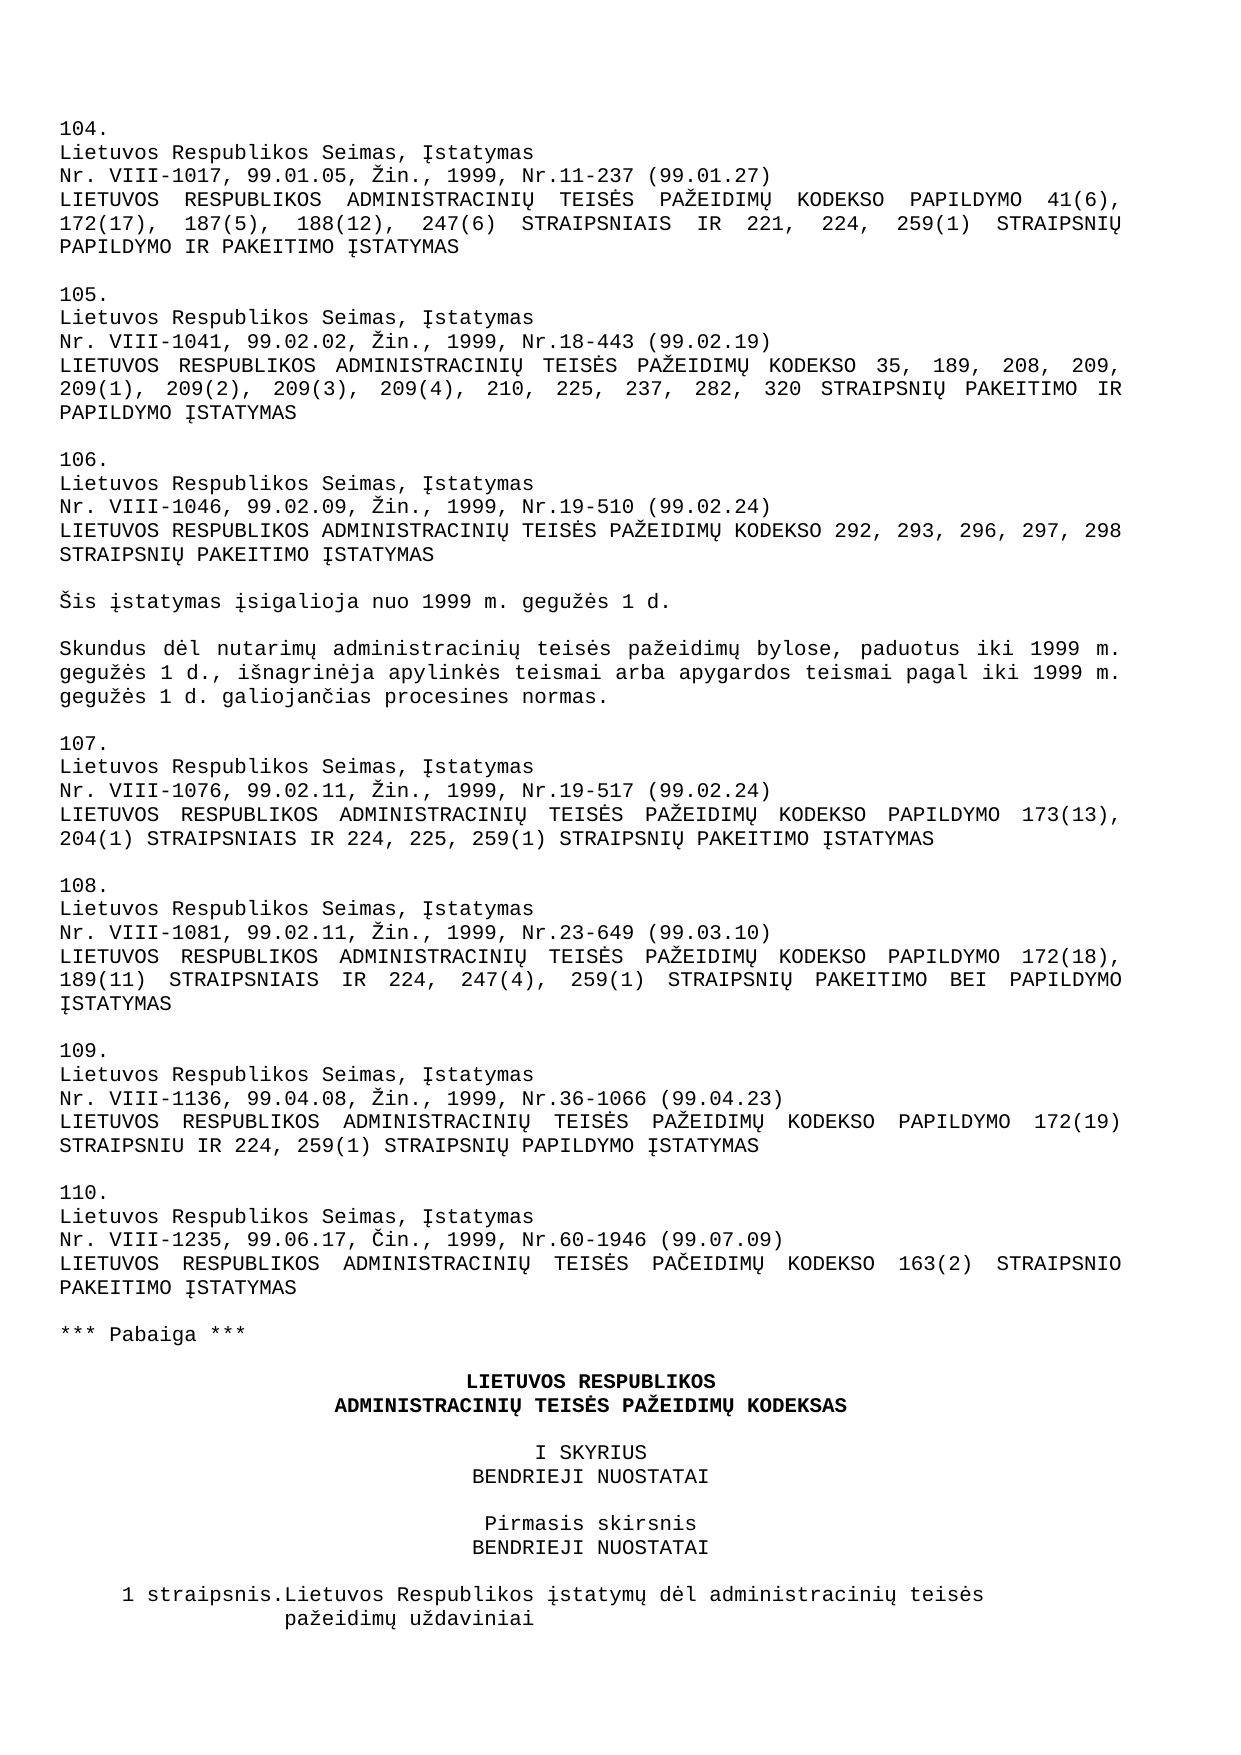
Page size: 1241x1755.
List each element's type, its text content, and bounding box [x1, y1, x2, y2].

text Nr. VIII-1046, 99.02.09, Žin., 1999, Nr.19-510 (99.02.24) [59, 496, 1122, 520]
text 108. [59, 875, 1122, 898]
text *** Pabaiga *** [59, 1324, 1122, 1348]
text I SKYRIUS [59, 1442, 1122, 1466]
text LIETUVOS RESPUBLIKOS ADMINISTRACINIŲ TEISĖS PAŽEIDIMŲ KODEKSO PAPILDYMO 172(19) STRAIPSNIU IR 224, 259(1) STRAIPSNIŲ PAPILDYMO ĮSTATYMAS [59, 1111, 1122, 1158]
text Šis įstatymas įsigalioja nuo 1999 m. gegužės 1 d. [59, 591, 1122, 615]
text LIETUVOS RESPUBLIKOS [59, 1371, 1122, 1395]
text Lietuvos Respublikos Seimas, Įstatymas [59, 307, 1122, 331]
text Nr. VIII-1081, 99.02.11, Žin., 1999, Nr.23-649 (99.03.10) [59, 922, 1122, 946]
text LIETUVOS RESPUBLIKOS ADMINISTRACINIŲ TEISĖS PAŽEIDIMŲ KODEKSO 35, 189, 208, 209, 209(1), 209(2), 209(3), 209(4), 210, 225, 237, 282, 320 STRAIPSNIŲ PAKEITIMO IR PAPILDYMO ĮSTATYMAS [59, 354, 1122, 426]
text Nr. VIII-1235, 99.06.17, Čin., 1999, Nr.60-1946 (99.07.09) [59, 1229, 1122, 1253]
text 110. [59, 1182, 1122, 1206]
text ADMINISTRACINIŲ TEISĖS PAŽEIDIMŲ KODEKSAS [59, 1395, 1122, 1419]
text Nr. VIII-1017, 99.01.05, Žin., 1999, Nr.11-237 (99.01.27) [59, 165, 1122, 189]
text 106. [59, 449, 1122, 473]
text pažeidimų uždaviniai [59, 1608, 1122, 1631]
text Lietuvos Respublikos Seimas, Įstatymas [59, 142, 1122, 165]
text Nr. VIII-1136, 99.04.08, Žin., 1999, Nr.36-1066 (99.04.23) [59, 1088, 1122, 1111]
text 104. [59, 118, 1122, 142]
text LIETUVOS RESPUBLIKOS ADMINISTRACINIŲ TEISĖS PAŽEIDIMŲ KODEKSO PAPILDYMO 41(6), 172(17), 187(5), 188(12), 247(6) STRAIPSNIAIS IR 221, 224, 259(1) STRAIPSNIŲ PAPILDYMO IR PAKEITIMO ĮSTATYMAS [59, 189, 1122, 260]
text 107. [59, 733, 1122, 757]
text BENDRIEJI NUOSTATAI [59, 1537, 1122, 1561]
text Skundus dėl nutarimų administracinių teisės pažeidimų bylose, paduotus iki 1999 m. gegužės 1 d., išnagrinėja apylinkės teismai arba apygardos teismai pagal iki 1999 m. gegužės 1 d. galiojančias procesines normas. [59, 638, 1122, 709]
text Lietuvos Respublikos Seimas, Įstatymas [59, 757, 1122, 780]
text Nr. VIII-1041, 99.02.02, Žin., 1999, Nr.18-443 (99.02.19) [59, 331, 1122, 354]
text Lietuvos Respublikos Seimas, Įstatymas [59, 473, 1122, 496]
text LIETUVOS RESPUBLIKOS ADMINISTRACINIŲ TEISĖS PAŽEIDIMŲ KODEKSO PAPILDYMO 173(13), 204(1) STRAIPSNIAIS IR 224, 225, 259(1) STRAIPSNIŲ PAKEITIMO ĮSTATYMAS [59, 804, 1122, 851]
text Lietuvos Respublikos Seimas, Įstatymas [59, 1206, 1122, 1229]
text 1 straipsnis.Lietuvos Respublikos įstatymų dėl administracinių teisės [59, 1584, 1122, 1608]
text Lietuvos Respublikos Seimas, Įstatymas [59, 1064, 1122, 1088]
text BENDRIEJI NUOSTATAI [59, 1466, 1122, 1489]
text Lietuvos Respublikos Seimas, Įstatymas [59, 898, 1122, 922]
text LIETUVOS RESPUBLIKOS ADMINISTRACINIŲ TEISĖS PAŽEIDIMŲ KODEKSO PAPILDYMO 172(18), 189(11) STRAIPSNIAIS IR 224, 247(4), 259(1) STRAIPSNIŲ PAKEITIMO BEI PAPILDYMO ĮSTATYMAS [59, 946, 1122, 1017]
text LIETUVOS RESPUBLIKOS ADMINISTRACINIŲ TEISĖS PAŽEIDIMŲ KODEKSO 292, 293, 296, 297, 298 STRAIPSNIŲ PAKEITIMO ĮSTATYMAS [59, 520, 1122, 567]
text 105. [59, 284, 1122, 307]
text Pirmasis skirsnis [59, 1513, 1122, 1537]
text 109. [59, 1040, 1122, 1064]
text Nr. VIII-1076, 99.02.11, Žin., 1999, Nr.19-517 (99.02.24) [59, 780, 1122, 804]
text LIETUVOS RESPUBLIKOS ADMINISTRACINIŲ TEISĖS PAČEIDIMŲ KODEKSO 163(2) STRAIPSNIO PAKEITIMO ĮSTATYMAS [59, 1253, 1122, 1300]
